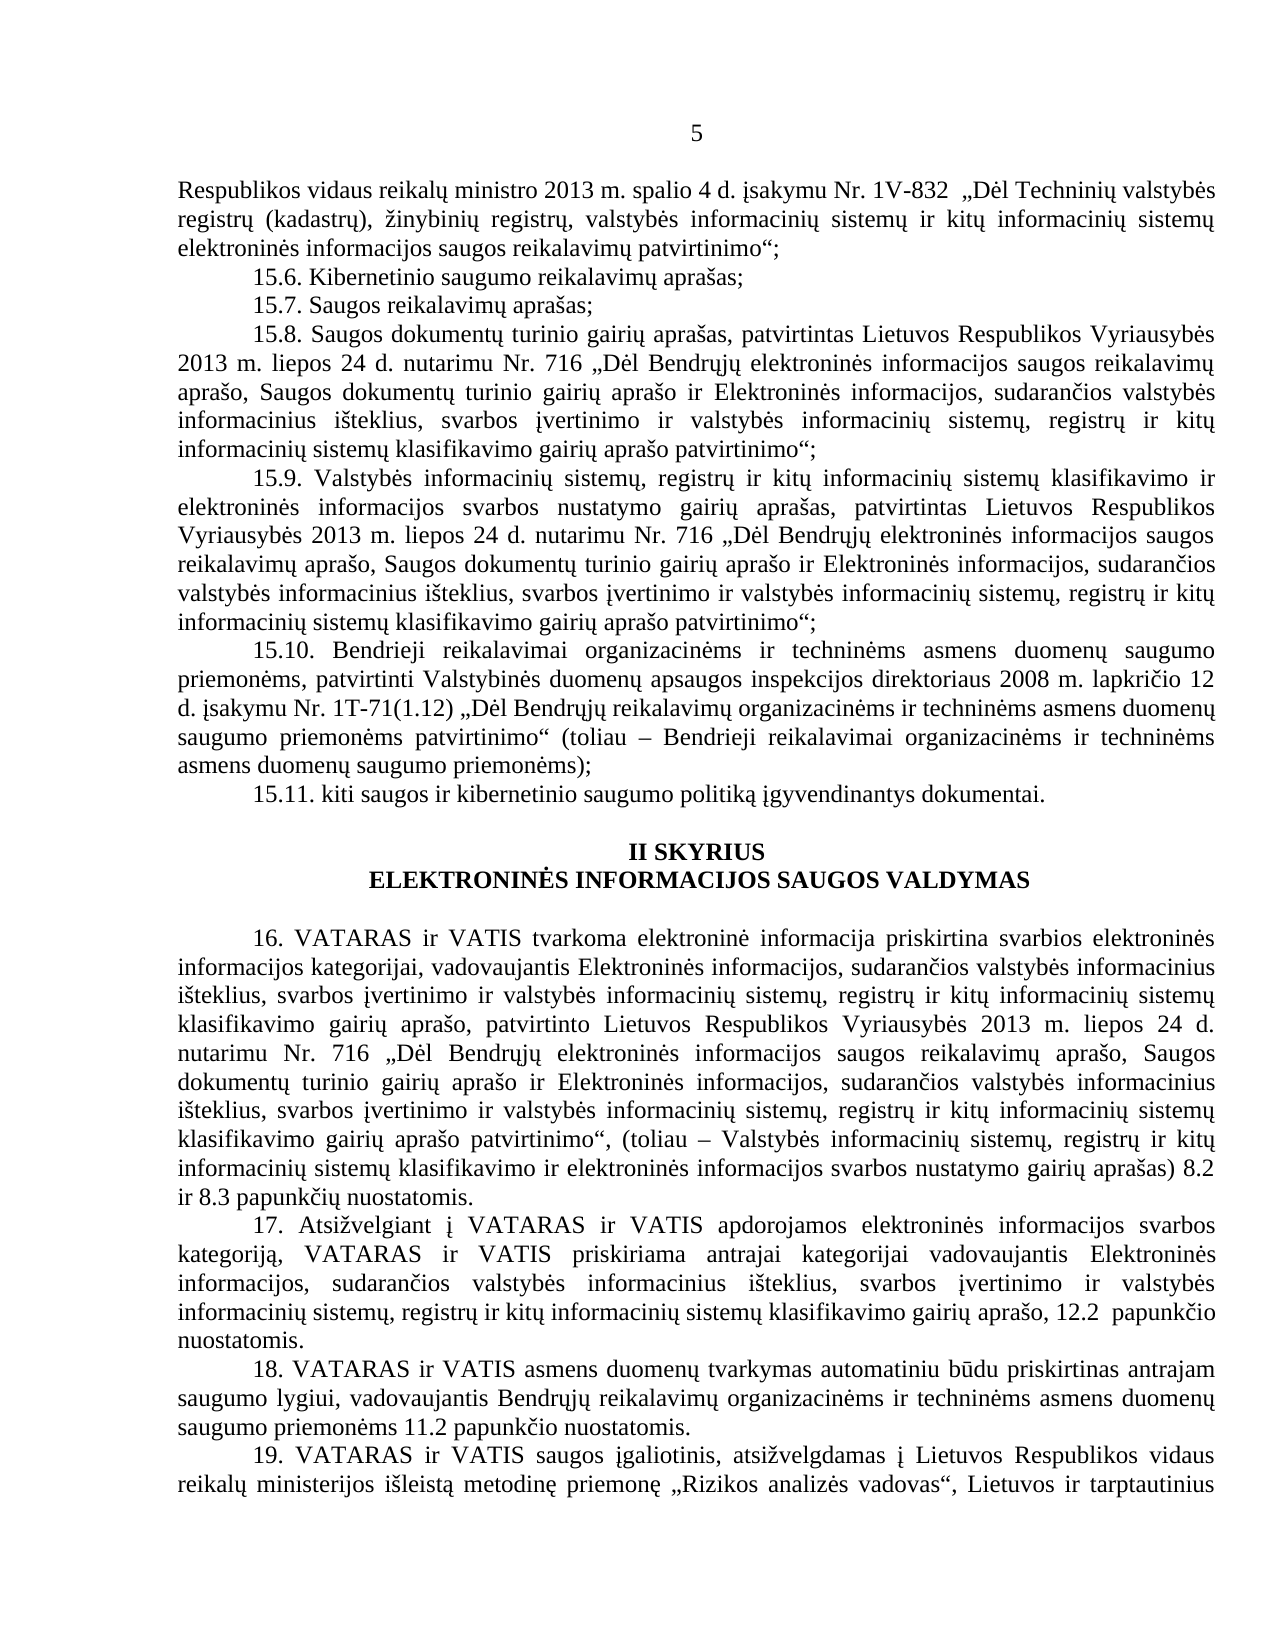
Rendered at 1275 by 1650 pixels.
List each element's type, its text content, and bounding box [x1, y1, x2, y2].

text II SKYRIUS [177, 837, 1216, 866]
text Respublikos vidaus reikalų ministro 2013 m. spalio 4 d. įsakymu Nr. 1V-832 „Dėl Techninių valstybės registrų (kadastrų), žinybinių registrų, valstybės informacinių sistemų ir kitų informacinių sistemų elektroninės informacijos saugos reikalavimų patvirtinimo“; [177, 176, 1216, 262]
text 15.11. kiti saugos ir kibernetinio saugumo politiką įgyvendinantys dokumentai. [177, 779, 1216, 808]
text 17. Atsižvelgiant į VATARAS ir VATIS apdorojamos elektroninės informacijos svarbos kategoriją, VATARAS ir VATIS priskiriama antrajai kategorijai vadovaujantis Elektroninės informacijos, sudarančios valstybės informacinius išteklius, svarbos įvertinimo ir valstybės informacinių sistemų, registrų ir kitų informacinių sistemų klasifikavimo gairių aprašo, 12.2 papunkčio nuostatomis. [177, 1211, 1216, 1354]
text 18. VATARAS ir VATIS asmens duomenų tvarkymas automatiniu būdu priskirtinas antrajam saugumo lygiui, vadovaujantis Bendrųjų reikalavimų organizacinėms ir techninėms asmens duomenų saugumo priemonėms 11.2 papunkčio nuostatomis. [177, 1354, 1216, 1441]
text 15.7. Saugos reikalavimų aprašas; [177, 291, 1216, 319]
text 16. VATARAS ir VATIS tvarkoma elektroninė informacija priskirtina svarbios elektroninės informacijos kategorijai, vadovaujantis Elektroninės informacijos, sudarančios valstybės informacinius išteklius, svarbos įvertinimo ir valstybės informacinių sistemų, registrų ir kitų informacinių sistemų klasifikavimo gairių aprašo, patvirtinto Lietuvos Respublikos Vyriausybės 2013 m. liepos 24 d. nutarimu Nr. 716 „Dėl Bendrųjų elektroninės informacijos saugos reikalavimų aprašo, Saugos dokumentų turinio gairių aprašo ir Elektroninės informacijos, sudarančios valstybės informacinius išteklius, svarbos įvertinimo ir valstybės informacinių sistemų, registrų ir kitų informacinių sistemų klasifikavimo gairių aprašo patvirtinimo“, (toliau – Valstybės informacinių sistemų, registrų ir kitų informacinių sistemų klasifikavimo ir elektroninės informacijos svarbos nustatymo gairių aprašas) 8.2 ir 8.3 papunkčių nuostatomis. [177, 923, 1216, 1211]
text 19. VATARAS ir VATIS saugos įgaliotinis, atsižvelgdamas į Lietuvos Respublikos vidaus reikalų ministerijos išleistą metodinę priemonę „Rizikos analizės vadovas“, Lietuvos ir tarptautinius [177, 1441, 1216, 1498]
text 15.8. Saugos dokumentų turinio gairių aprašas, patvirtintas Lietuvos Respublikos Vyriausybės 2013 m. liepos 24 d. nutarimu Nr. 716 „Dėl Bendrųjų elektroninės informacijos saugos reikalavimų aprašo, Saugos dokumentų turinio gairių aprašo ir Elektroninės informacijos, sudarančios valstybės informacinius išteklius, svarbos įvertinimo ir valstybės informacinių sistemų, registrų ir kitų informacinių sistemų klasifikavimo gairių aprašo patvirtinimo“; [177, 319, 1216, 463]
text 15.6. Kibernetinio saugumo reikalavimų aprašas; [177, 262, 1216, 291]
text ELEKTRONINĖS INFORMACIJOS SAUGOS VALDYMAS [177, 866, 1216, 894]
text 15.10. Bendrieji reikalavimai organizacinėms ir techninėms asmens duomenų saugumo priemonėms, patvirtinti Valstybinės duomenų apsaugos inspekcijos direktoriaus 2008 m. lapkričio 12 d. įsakymu Nr. 1T-71(1.12) „Dėl Bendrųjų reikalavimų organizacinėms ir techninėms asmens duomenų saugumo priemonėms patvirtinimo“ (toliau – Bendrieji reikalavimai organizacinėms ir techninėms asmens duomenų saugumo priemonėms); [177, 636, 1216, 779]
text 15.9. Valstybės informacinių sistemų, registrų ir kitų informacinių sistemų klasifikavimo ir elektroninės informacijos svarbos nustatymo gairių aprašas, patvirtintas Lietuvos Respublikos Vyriausybės 2013 m. liepos 24 d. nutarimu Nr. 716 „Dėl Bendrųjų elektroninės informacijos saugos reikalavimų aprašo, Saugos dokumentų turinio gairių aprašo ir Elektroninės informacijos, sudarančios valstybės informacinius išteklius, svarbos įvertinimo ir valstybės informacinių sistemų, registrų ir kitų informacinių sistemų klasifikavimo gairių aprašo patvirtinimo“; [177, 463, 1216, 636]
